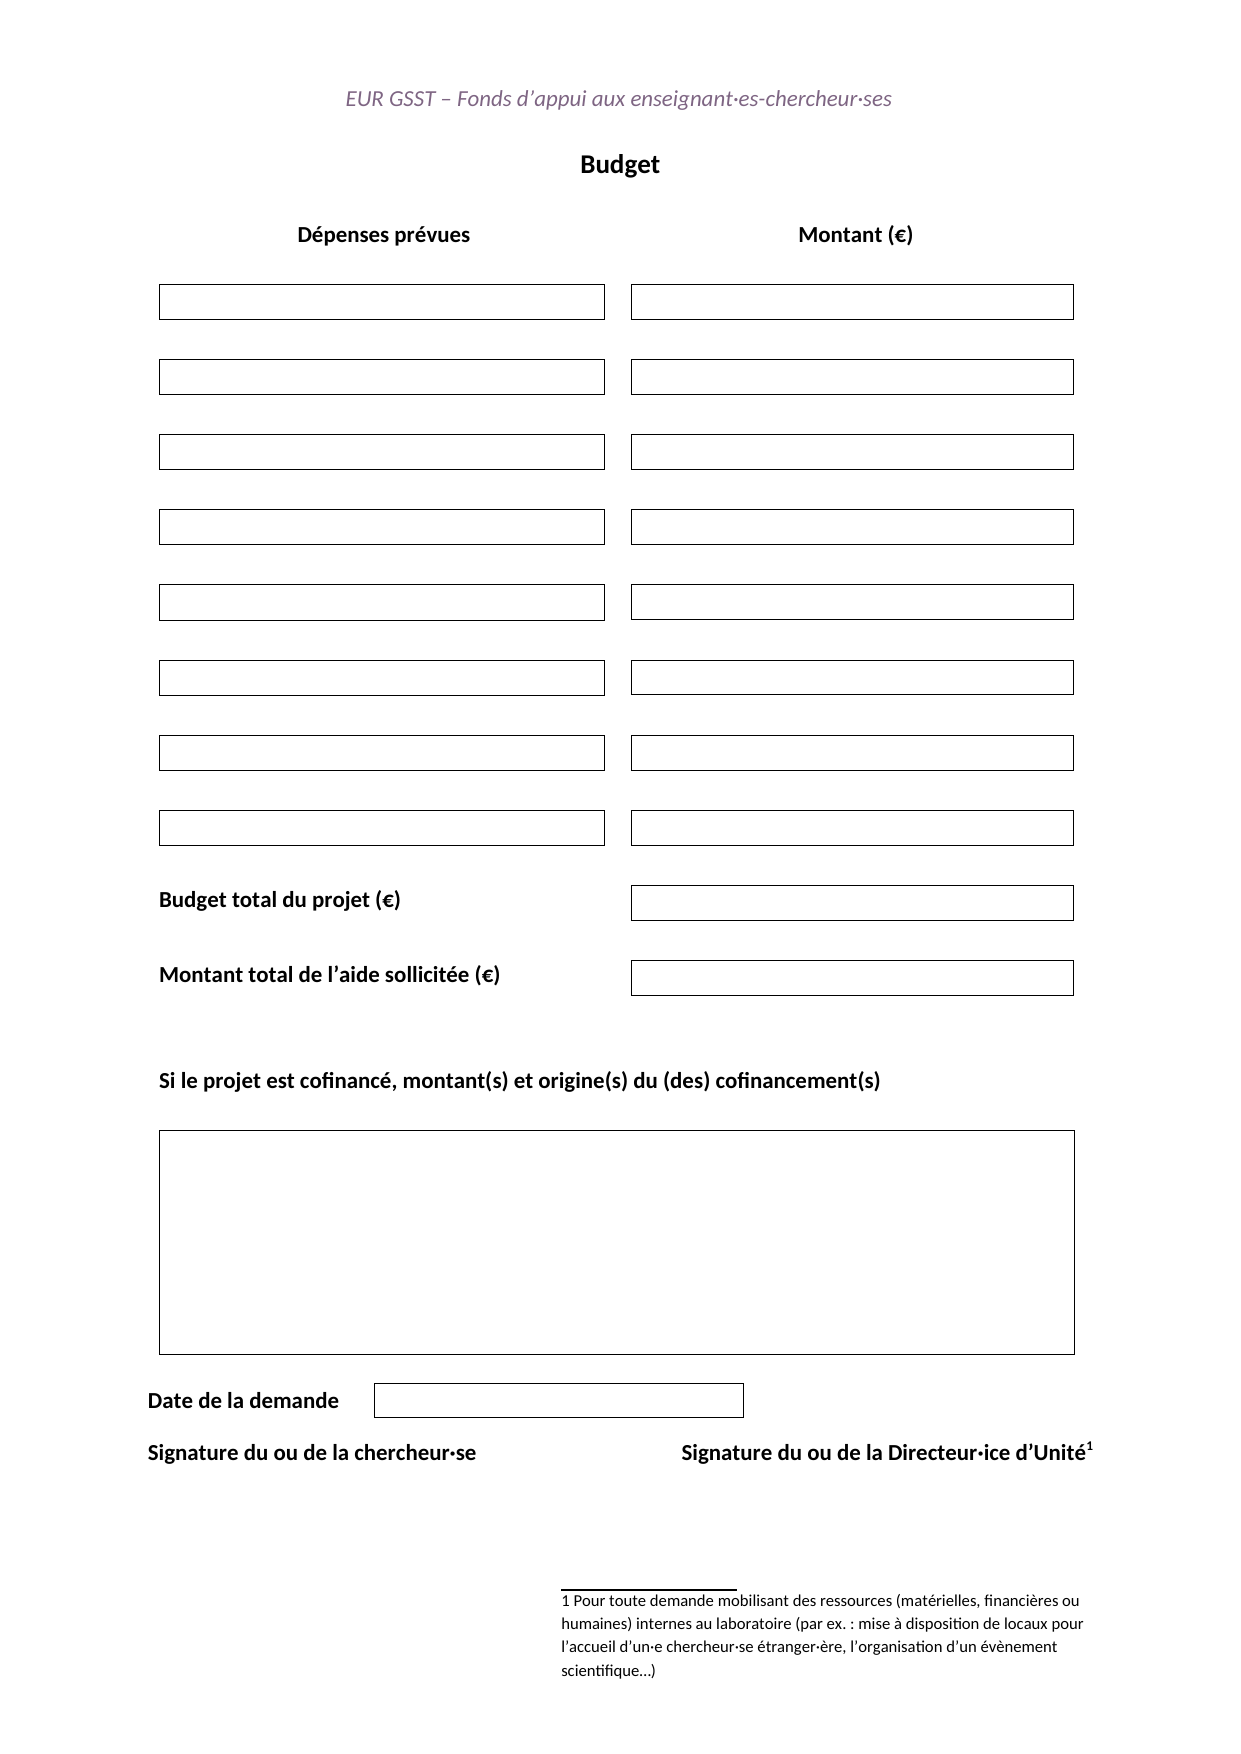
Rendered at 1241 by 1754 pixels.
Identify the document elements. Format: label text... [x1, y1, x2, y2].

text Signature du ou de la chercheur·se [148, 1438, 561, 1466]
text Pour toute demande mobilisant des ressources (matérielles, financières ou humaines) internes au laboratoire (par ex. : mise à disposition de locaux pour l’accueil d’un·e chercheur·se étranger·ère, l’organisation d’un évènement scientifique…) [561, 1590, 1093, 1680]
table_cell Montant total de l’aide sollicitée (€) [148, 942, 619, 1017]
table_header Dépenses prévues [148, 201, 619, 266]
table_cell [620, 641, 1092, 717]
text Signature du ou de la Directeur·ice d’Unité [561, 1438, 1093, 1466]
table_cell [620, 792, 1092, 867]
table_cell [620, 942, 1092, 1017]
table_cell [620, 717, 1092, 792]
text Date de la demande [148, 1383, 374, 1417]
table_cell [620, 266, 1092, 341]
table_header Si le projet est cofinancé, montant(s) et origine(s) du (des) cofinancement(s) [148, 1048, 1092, 1112]
table_cell [620, 416, 1092, 491]
table_cell [148, 641, 619, 717]
table_cell [620, 566, 1092, 641]
table_cell [148, 266, 619, 341]
table_cell [148, 566, 619, 641]
table_cell [148, 341, 619, 416]
table_cell [148, 491, 619, 566]
text [744, 1383, 1093, 1417]
table_cell [148, 1112, 1092, 1373]
table_cell [148, 792, 619, 867]
table_cell [620, 867, 1092, 942]
table_header Montant (€) [620, 201, 1092, 266]
table_cell [620, 491, 1092, 566]
table_cell [148, 416, 619, 491]
table_cell [148, 717, 619, 792]
table_cell Budget total du projet (€) [148, 867, 619, 942]
table_cell [620, 341, 1092, 416]
text Budget [148, 148, 1093, 181]
